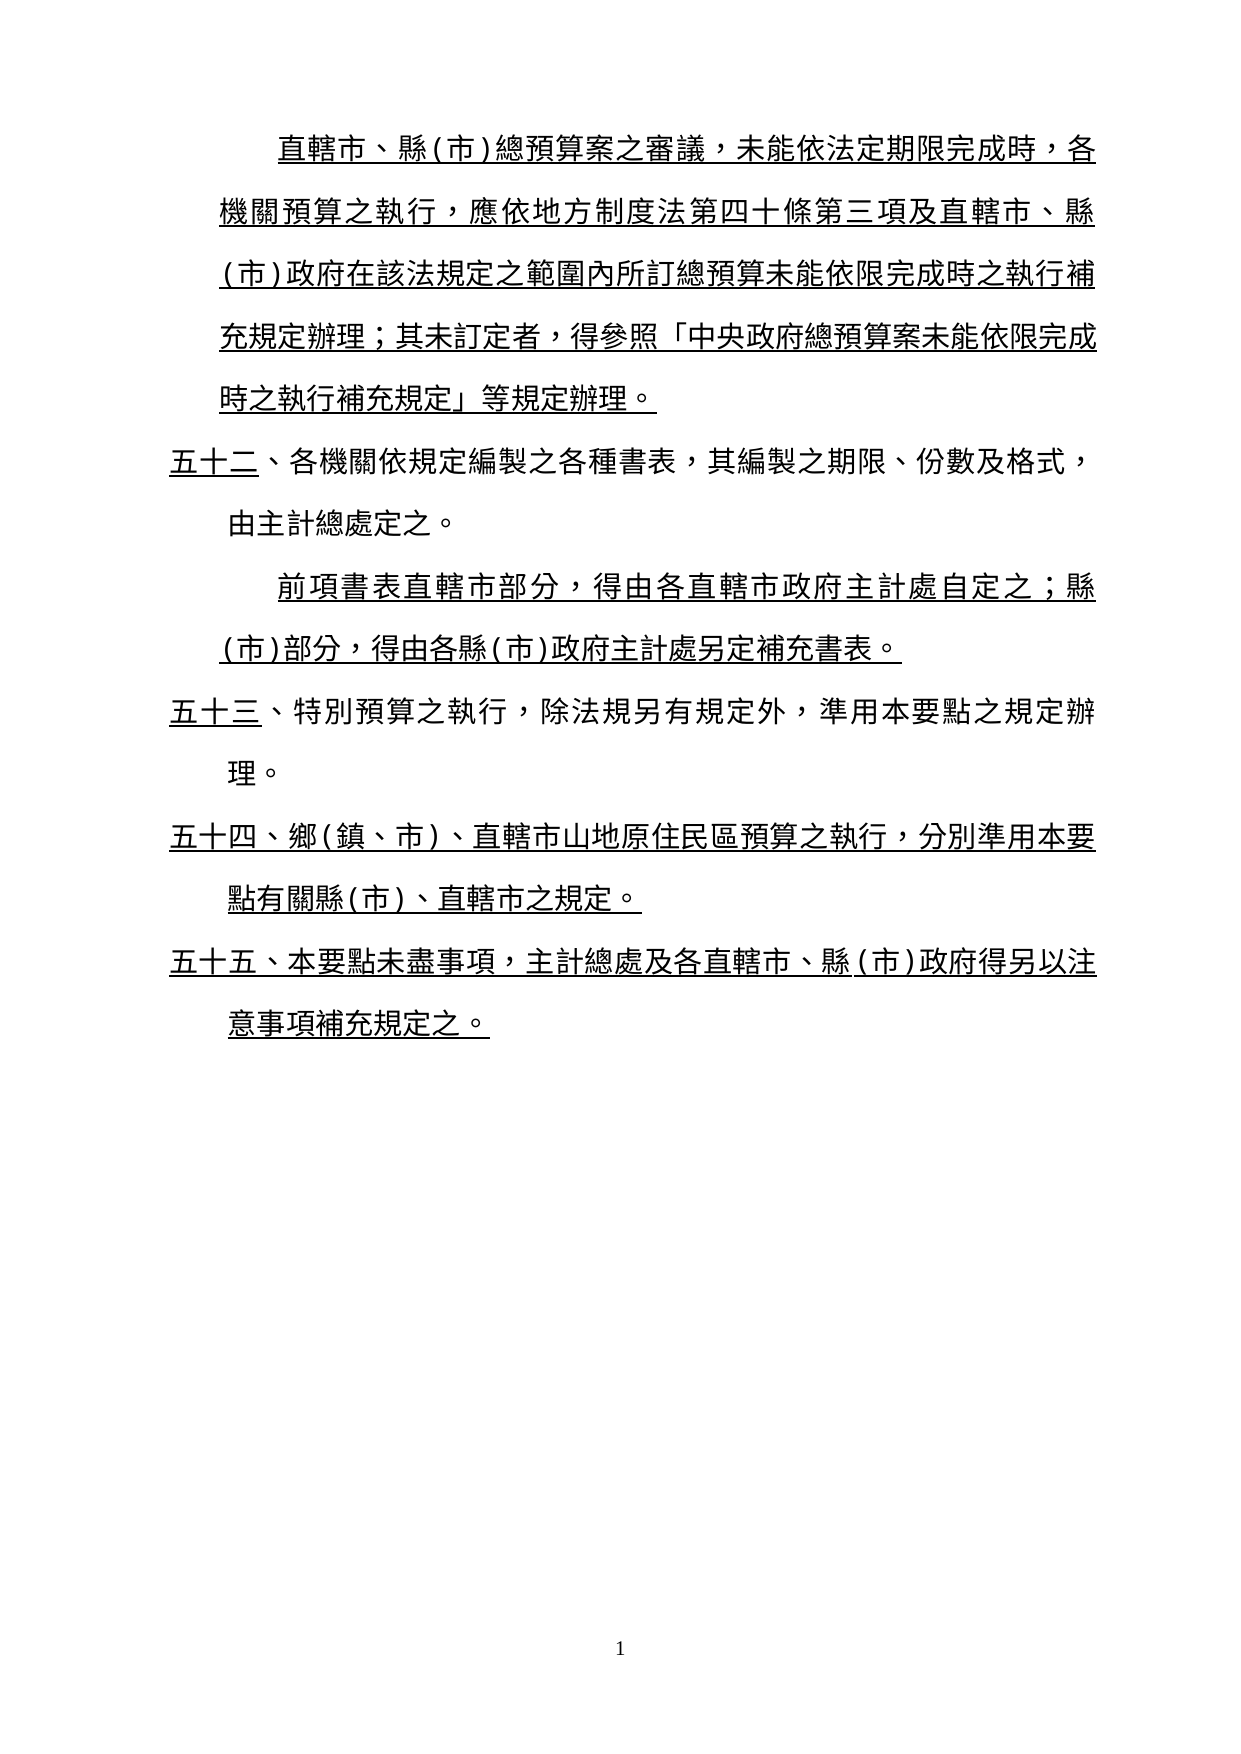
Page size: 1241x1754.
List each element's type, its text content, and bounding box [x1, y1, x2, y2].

table_cell 五十二、各機關依規定編製之各種書表，其編製之期限、份數及格式，由主計總處定之。 前項書表直轄市部分，得由各直轄市政府主計處自定之；縣(市)部分，得由各縣(市)政府主計處另定補充書表。 [158, 418, 1108, 668]
table_cell 五十四、鄉(鎮、市)、直轄市山地原住民區預算之執行，分別準用本要點有關縣(市)、直轄市之規定。 [158, 793, 1108, 918]
table_cell 五十三、特別預算之執行，除法規另有規定外，準用本要點之規定辦理。 [158, 668, 1108, 793]
table_cell 直轄市、縣(市)總預算案之審議，未能依法定期限完成時，各機關預算之執行，應依地方制度法第四十條第三項及直轄市、縣(市)政府在該法規定之範圍內所訂總預算未能依限完成時之執行補充規定辦理；其未訂定者，得參照「中央政府總預算案未能依限完成時之執行補充規定」等規定辦理。 [158, 105, 1108, 418]
table_cell 五十五、本要點未盡事項，主計總處及各直轄市、縣(市)政府得另以注意事項補充規定之。 [158, 918, 1108, 1043]
